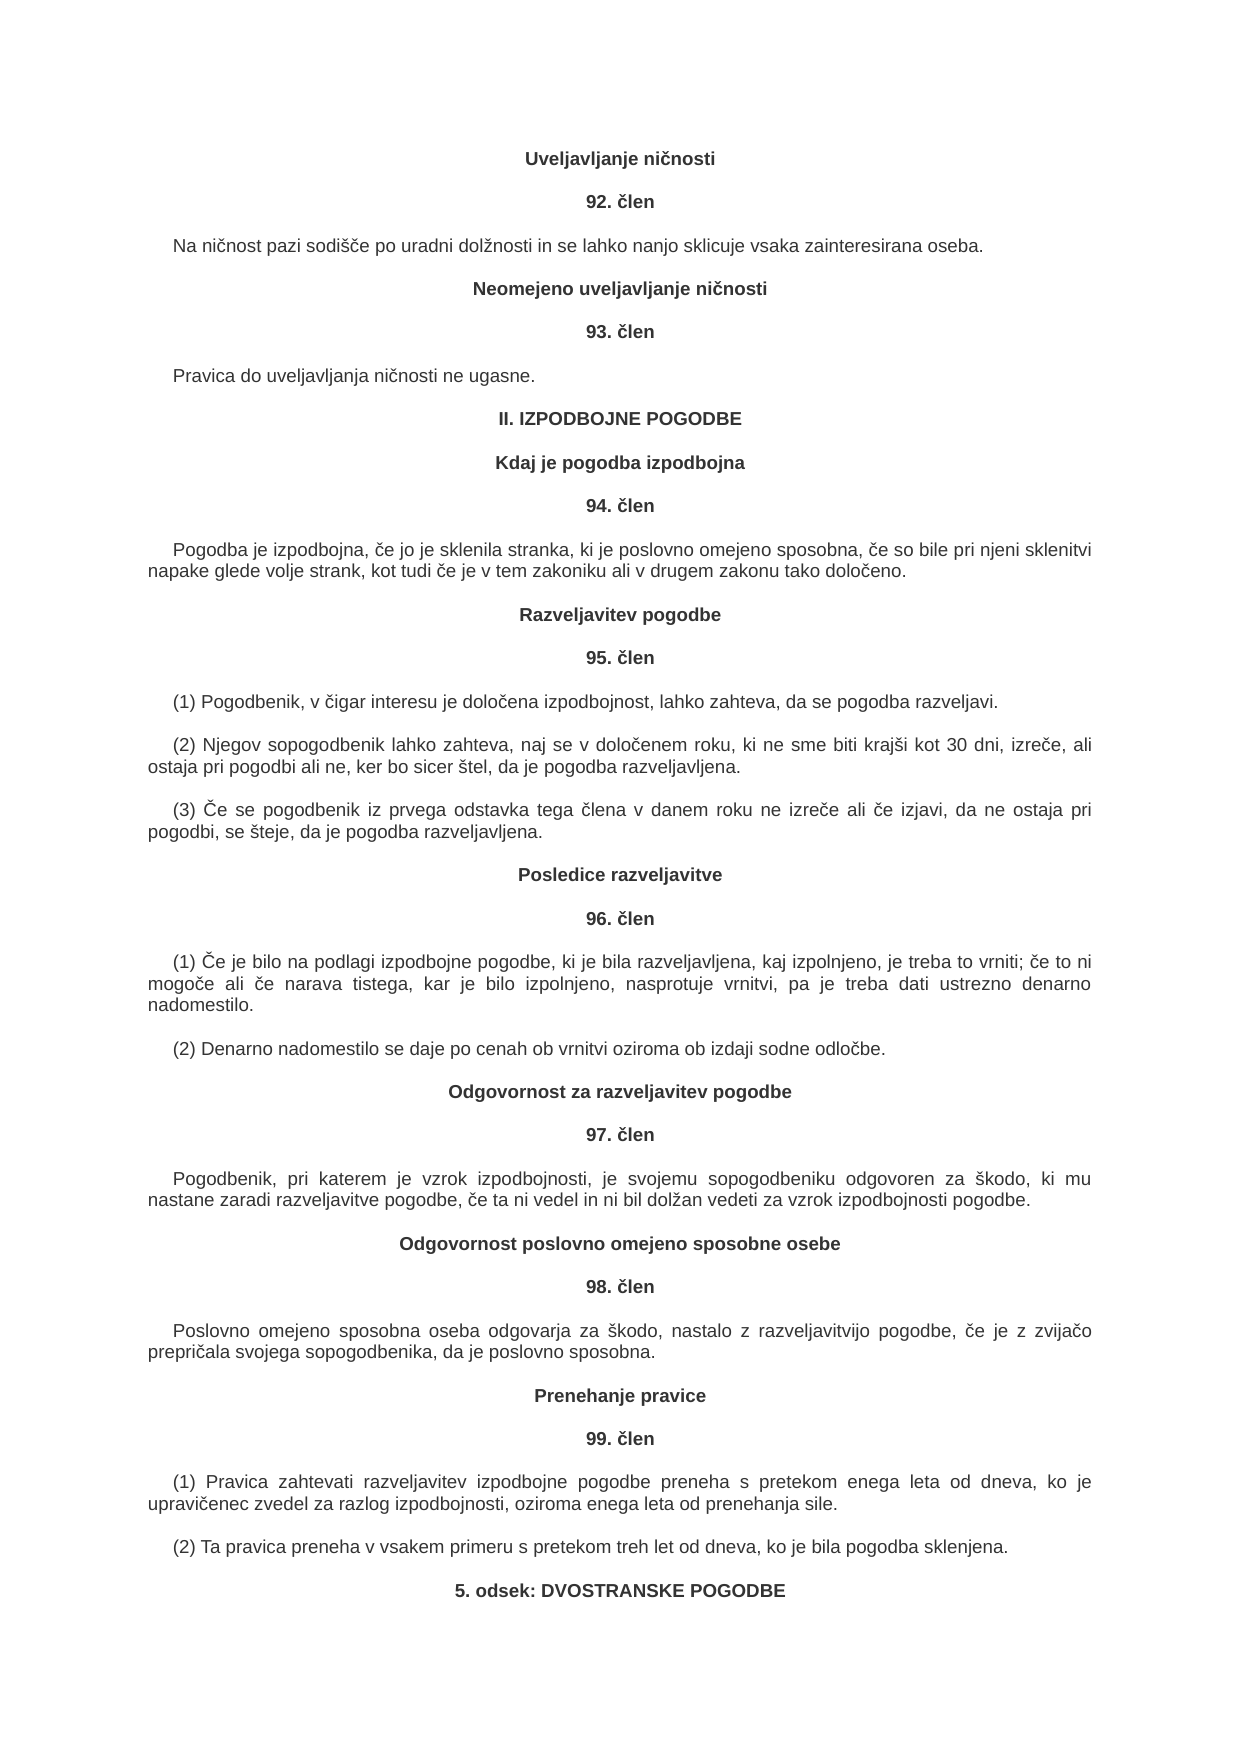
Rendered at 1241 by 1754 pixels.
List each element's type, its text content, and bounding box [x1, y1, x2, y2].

text (1) Pogodbenik, v čigar interesu je določena izpodbojnost, lahko zahteva, da se pogodba razveljavi. [148, 690, 1093, 712]
text 5. odsek: DVOSTRANSKE POGODBE [148, 1580, 1093, 1601]
text 97. člen [148, 1124, 1093, 1146]
text (2) Njegov sopogodbenik lahko zahteva, naj se v določenem roku, ki ne sme biti krajši kot 30 dni, izreče, ali ostaja pri pogodbi ali ne, ker bo sicer štel, da je pogodba razveljavljena. [148, 734, 1093, 777]
text Uveljavljanje ničnosti [148, 148, 1093, 169]
text 92. člen [148, 191, 1093, 213]
text Razveljavitev pogodbe [148, 603, 1093, 625]
text Pogodba je izpodbojna, če jo je sklenila stranka, ki je poslovno omejeno sposobna, če so bile pri njeni sklenitvi napake glede volje strank, kot tudi če je v tem zakoniku ali v drugem zakonu tako določeno. [148, 538, 1093, 582]
text II. IZPODBOJNE POGODBE [148, 408, 1093, 430]
text Posledice razveljavitve [148, 864, 1093, 885]
text Pravica do uveljavljanja ničnosti ne ugasne. [148, 365, 1093, 386]
text (3) Če se pogodbenik iz prvega odstavka tega člena v danem roku ne izreče ali če izjavi, da ne ostaja pri pogodbi, se šteje, da je pogodba razveljavljena. [148, 799, 1093, 842]
text 95. člen [148, 647, 1093, 668]
text 94. člen [148, 495, 1093, 517]
text (1) Pravica zahtevati razveljavitev izpodbojne pogodbe preneha s pretekom enega leta od dneva, ko je upravičenec zvedel za razlog izpodbojnosti, oziroma enega leta od prenehanja sile. [148, 1471, 1093, 1514]
text Odgovornost poslovno omejeno sposobne osebe [148, 1233, 1093, 1254]
text 98. člen [148, 1276, 1093, 1298]
text Odgovornost za razveljavitev pogodbe [148, 1081, 1093, 1102]
text Poslovno omejeno sposobna oseba odgovarja za škodo, nastalo z razveljavitvijo pogodbe, če je z zvijačo prepričala svojega sopogodbenika, da je poslovno sposobna. [148, 1319, 1093, 1363]
text 96. člen [148, 907, 1093, 929]
text (2) Ta pravica preneha v vsakem primeru s pretekom treh let od dneva, ko je bila pogodba sklenjena. [148, 1536, 1093, 1558]
text Pogodbenik, pri katerem je vzrok izpodbojnosti, je svojemu sopogodbeniku odgovoren za škodo, ki mu nastane zaradi razveljavitve pogodbe, če ta ni vedel in ni bil dolžan vedeti za vzrok izpodbojnosti pogodbe. [148, 1168, 1093, 1211]
text Neomejeno uveljavljanje ničnosti [148, 278, 1093, 299]
text (2) Denarno nadomestilo se daje po cenah ob vrnitvi oziroma ob izdaji sodne odločbe. [148, 1037, 1093, 1059]
text Na ničnost pazi sodišče po uradni dolžnosti in se lahko nanjo sklicuje vsaka zainteresirana oseba. [148, 234, 1093, 256]
text (1) Če je bilo na podlagi izpodbojne pogodbe, ki je bila razveljavljena, kaj izpolnjeno, je treba to vrniti; če to ni mogoče ali če narava tistega, kar je bilo izpolnjeno, nasprotuje vrnitvi, pa je treba dati ustrezno denarno nadomestilo. [148, 951, 1093, 1015]
text 93. člen [148, 321, 1093, 343]
text 99. člen [148, 1428, 1093, 1449]
text Prenehanje pravice [148, 1384, 1093, 1406]
text Kdaj je pogodba izpodbojna [148, 452, 1093, 473]
